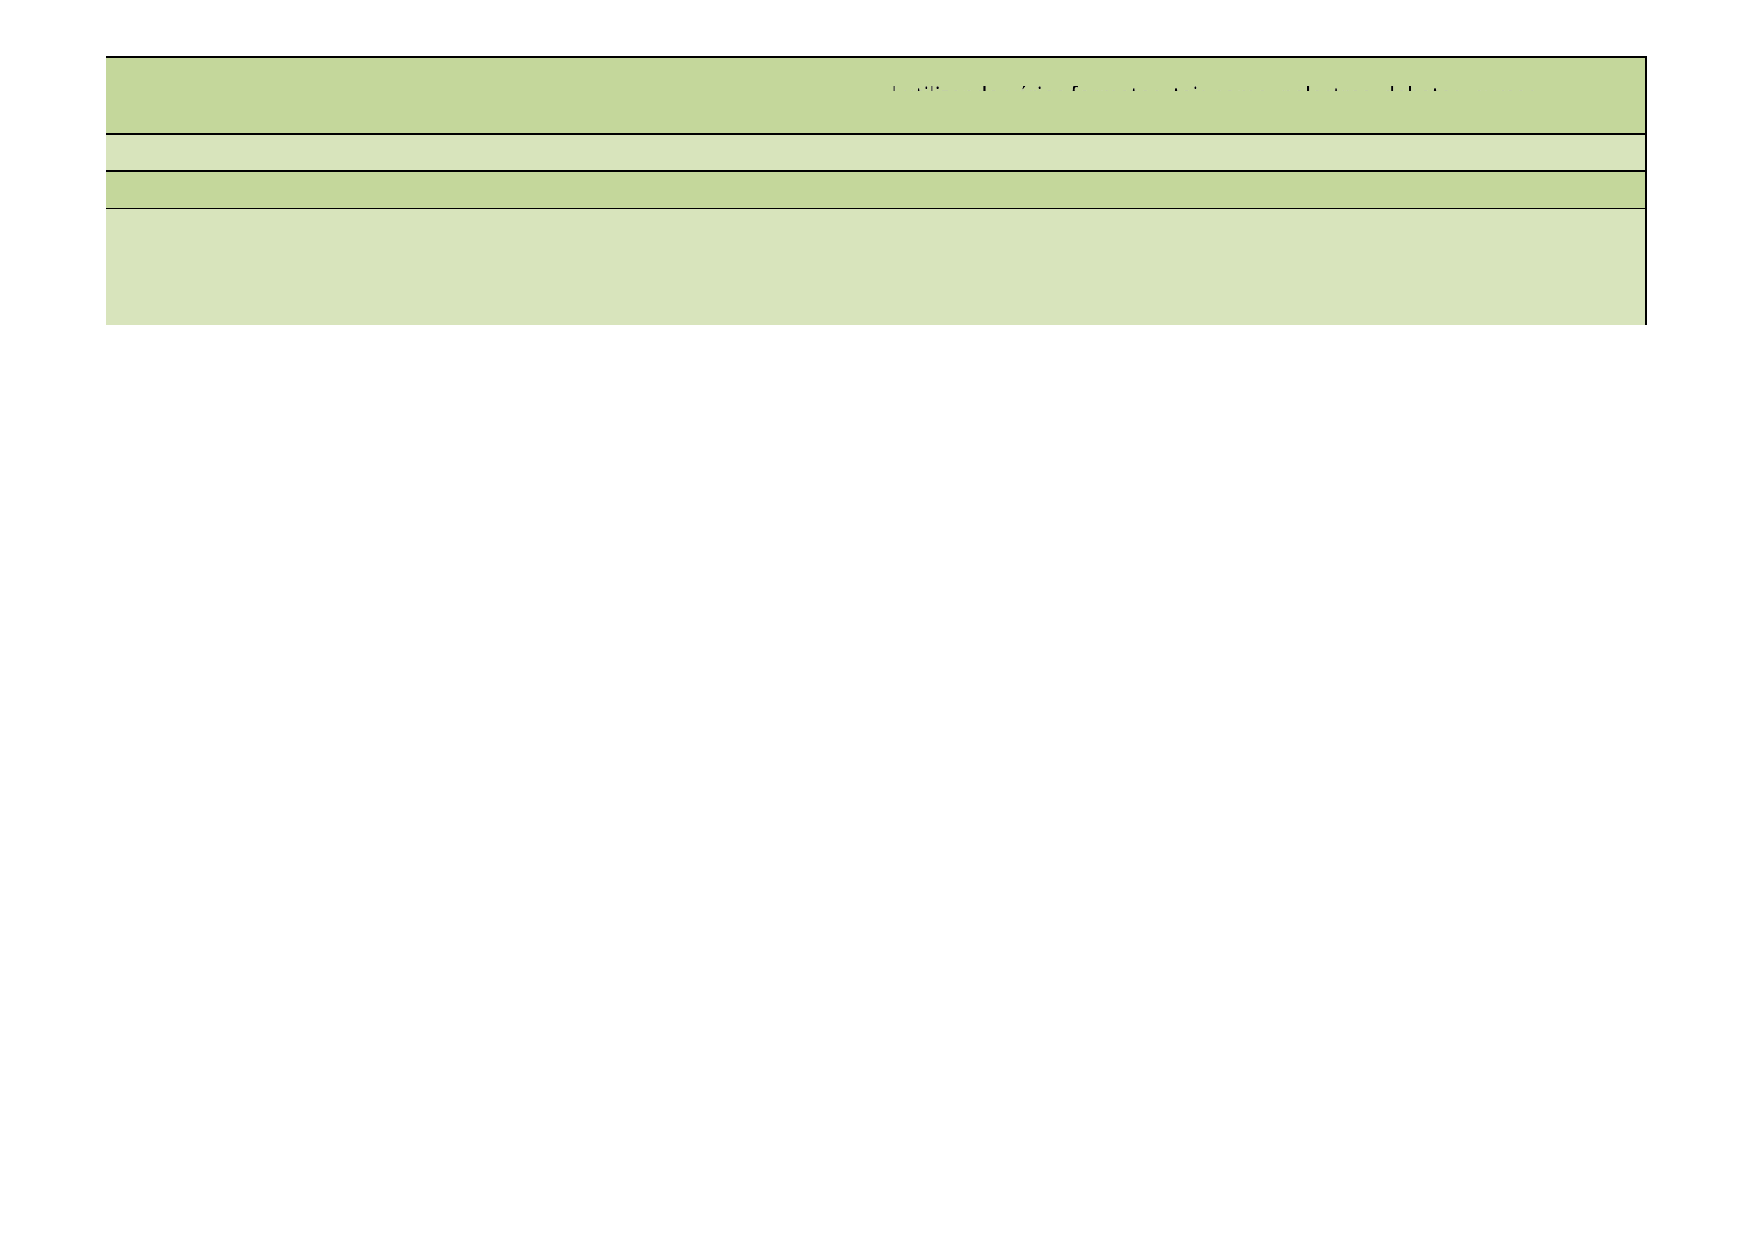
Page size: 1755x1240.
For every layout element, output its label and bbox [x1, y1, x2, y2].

table_header [106, 58, 1645, 133]
table_cell [106, 135, 1645, 170]
table_cell [106, 172, 1645, 208]
table_cell [106, 209, 1645, 325]
